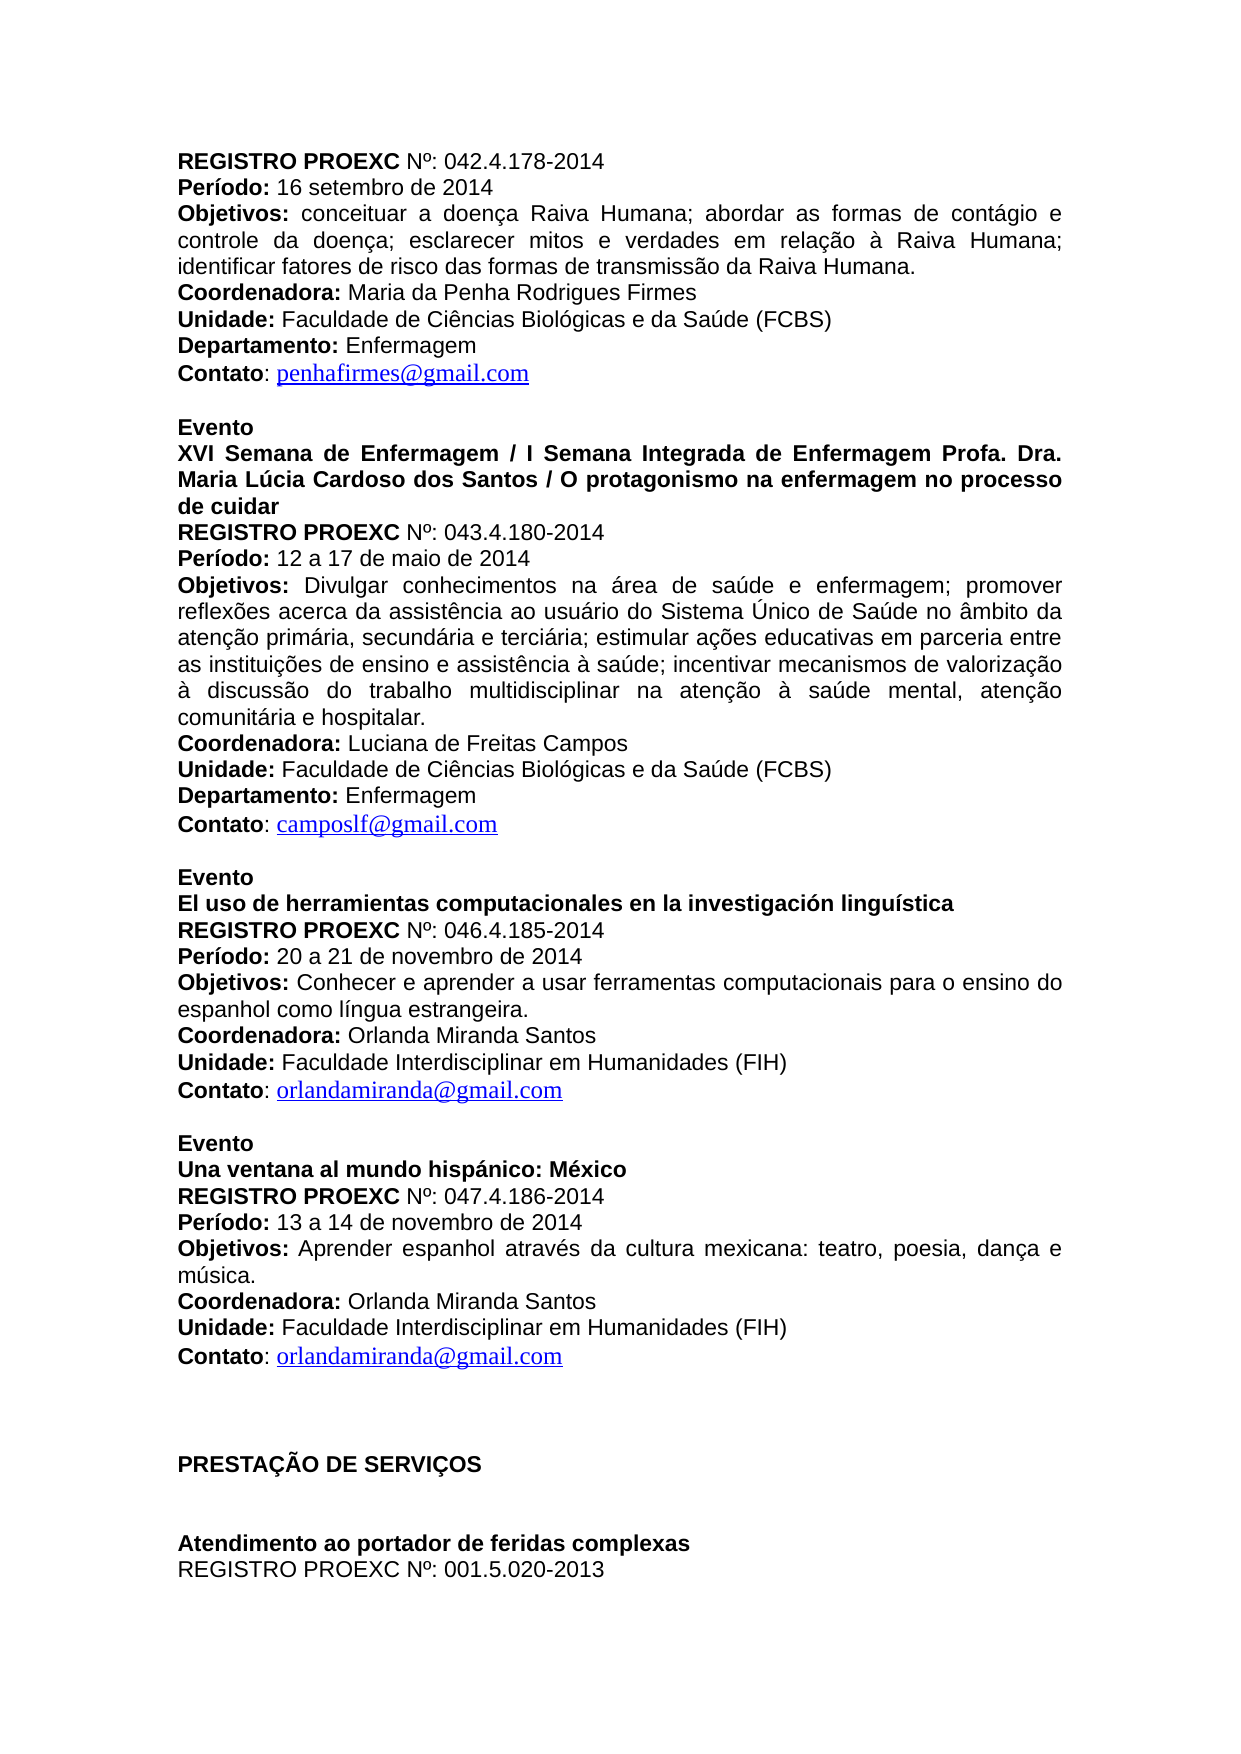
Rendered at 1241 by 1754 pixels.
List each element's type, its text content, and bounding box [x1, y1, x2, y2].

text Objetivos: Aprender espanhol através da cultura mexicana: teatro, poesia, dança e música. [177, 1235, 1063, 1288]
text Objetivos: conceituar a doença Raiva Humana; abordar as formas de contágio e controle da doença; esclarecer mitos e verdades em relação à Raiva Humana; identificar fatores de risco das formas de transmissão da Raiva Humana. [177, 200, 1063, 279]
text REGISTRO PROEXC Nº: 046.4.185-2014 [177, 917, 1063, 943]
text El uso de herramientas computacionales en la investigación linguística [177, 890, 1063, 917]
text PRESTAÇÃO DE SERVIÇOS [177, 1451, 1063, 1477]
text REGISTRO PROEXC Nº: 001.5.020-2013 [177, 1556, 1063, 1583]
text Evento [177, 413, 1063, 440]
text Unidade: Faculdade de Ciências Biológicas e da Saúde (FCBS) [177, 756, 1063, 782]
text Departamento: Enfermagem [177, 782, 1063, 809]
text Coordenadora: Luciana de Freitas Campos [177, 730, 1063, 756]
text Unidade: Faculdade de Ciências Biológicas e da Saúde (FCBS) [177, 306, 1063, 332]
text Contato: orlandamiranda@gmail.com [177, 1075, 1063, 1103]
text Unidade: Faculdade Interdisciplinar em Humanidades (FIH) [177, 1314, 1063, 1341]
text REGISTRO PROEXC Nº: 043.4.180-2014 [177, 519, 1063, 545]
text Contato: camposlf@gmail.com [177, 809, 1063, 838]
text Período: 16 setembro de 2014 [177, 174, 1063, 200]
text Evento [177, 1130, 1063, 1156]
text Período: 12 a 17 de maio de 2014 [177, 545, 1063, 572]
text Contato: penhafirmes@gmail.com [177, 358, 1063, 387]
text Unidade: Faculdade Interdisciplinar em Humanidades (FIH) [177, 1048, 1063, 1075]
text Coordenadora: Orlanda Miranda Santos [177, 1288, 1063, 1314]
text REGISTRO PROEXC Nº: 042.4.178-2014 [177, 148, 1063, 174]
text Contato: orlandamiranda@gmail.com [177, 1341, 1063, 1369]
text Objetivos: Conhecer e aprender a usar ferramentas computacionais para o ensino do espanhol como língua estrangeira. [177, 969, 1063, 1022]
text Coordenadora: Orlanda Miranda Santos [177, 1022, 1063, 1048]
text Coordenadora: Maria da Penha Rodrigues Firmes [177, 279, 1063, 306]
text Atendimento ao portador de feridas complexas [177, 1530, 1063, 1556]
text Período: 20 a 21 de novembro de 2014 [177, 943, 1063, 969]
text Objetivos: Divulgar conhecimentos na área de saúde e enfermagem; promover reflexões acerca da assistência ao usuário do Sistema Único de Saúde no âmbito da atenção primária, secundária e terciária; estimular ações educativas em parceria entre as instituições de ensino e assistência à saúde; incentivar mecanismos de valorização à discussão do trabalho multidisciplinar na atenção à saúde mental, atenção comunitária e hospitalar. [177, 572, 1063, 730]
text XVI Semana de Enfermagem / I Semana Integrada de Enfermagem Profa. Dra. Maria Lúcia Cardoso dos Santos / O protagonismo na enfermagem no processo de cuidar [177, 440, 1063, 519]
text Una ventana al mundo hispánico: México [177, 1156, 1063, 1183]
text REGISTRO PROEXC Nº: 047.4.186-2014 [177, 1183, 1063, 1209]
text Evento [177, 864, 1063, 890]
text Período: 13 a 14 de novembro de 2014 [177, 1209, 1063, 1235]
text Departamento: Enfermagem [177, 332, 1063, 358]
